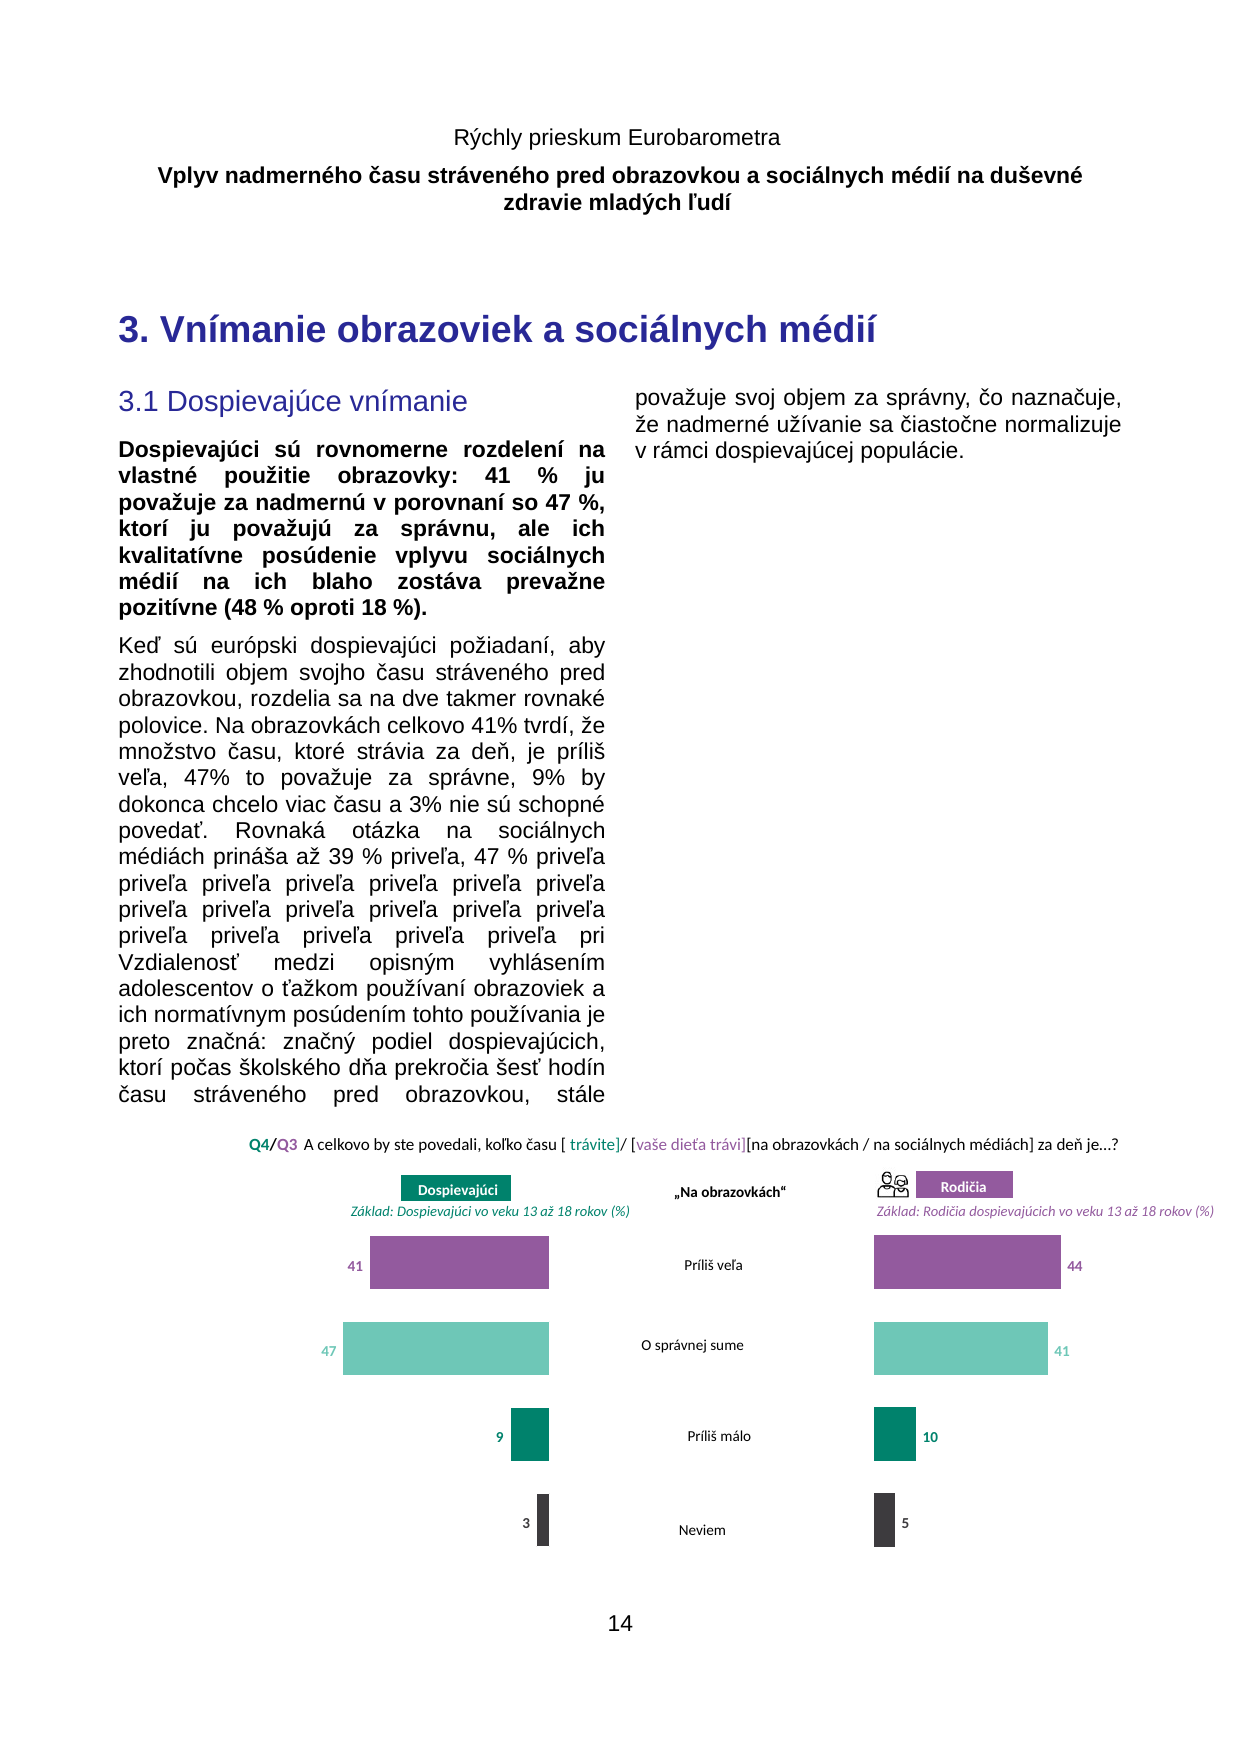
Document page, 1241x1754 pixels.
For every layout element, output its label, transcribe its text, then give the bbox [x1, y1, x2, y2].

text Dospievajúci sú rovnomerne rozdelení na vlastné použitie obrazovky: 41 % ju považuje za nadmernú v porovnaní so 47 %, ktorí ju považujú za správnu, ale ich kvalitatívne posúdenie vplyvu sociálnych médií na ich blaho zostáva prevažne pozitívne (48 % oproti 18 %). [118, 436, 605, 621]
picture [875, 1167, 911, 1202]
text Keď sú európski dospievajúci požiadaní, aby zhodnotili objem svojho času stráveného pred obrazovkou, rozdelia sa na dve takmer rovnaké polovice. Na obrazovkách celkovo 41% tvrdí, že množstvo času, ktoré strávia za deň, je príliš veľa, 47% to považuje za správne, 9% by dokonca chcelo viac času a 3% nie sú schopné povedať. Rovnaká otázka na sociálnych médiách prináša až 39 % priveľa, 47 % priveľa priveľa priveľa priveľa priveľa priveľa priveľa priveľa priveľa priveľa priveľa priveľa priveľa priveľa priveľa priveľa priveľa priveľa pri Vzdialenosť medzi opisným vyhlásením adolescentov o ťažkom používaní obrazoviek a ich normatívnym posúdením tohto používania je preto značná: značný podiel dospievajúcich, ktorí počas školského dňa prekročia šesť hodín času stráveného pred obrazovkou, stále [118, 632, 605, 1107]
text považuje svoj objem za správny, čo naznačuje, že nadmerné užívanie sa čiastočne normalizuje v rámci dospievajúcej populácie. [635, 384, 1122, 463]
subtitle 3. Vnímanie obrazoviek a sociálnych médií [118, 308, 1122, 351]
subtitle 3.1 Dospievajúce vnímanie [118, 384, 605, 418]
